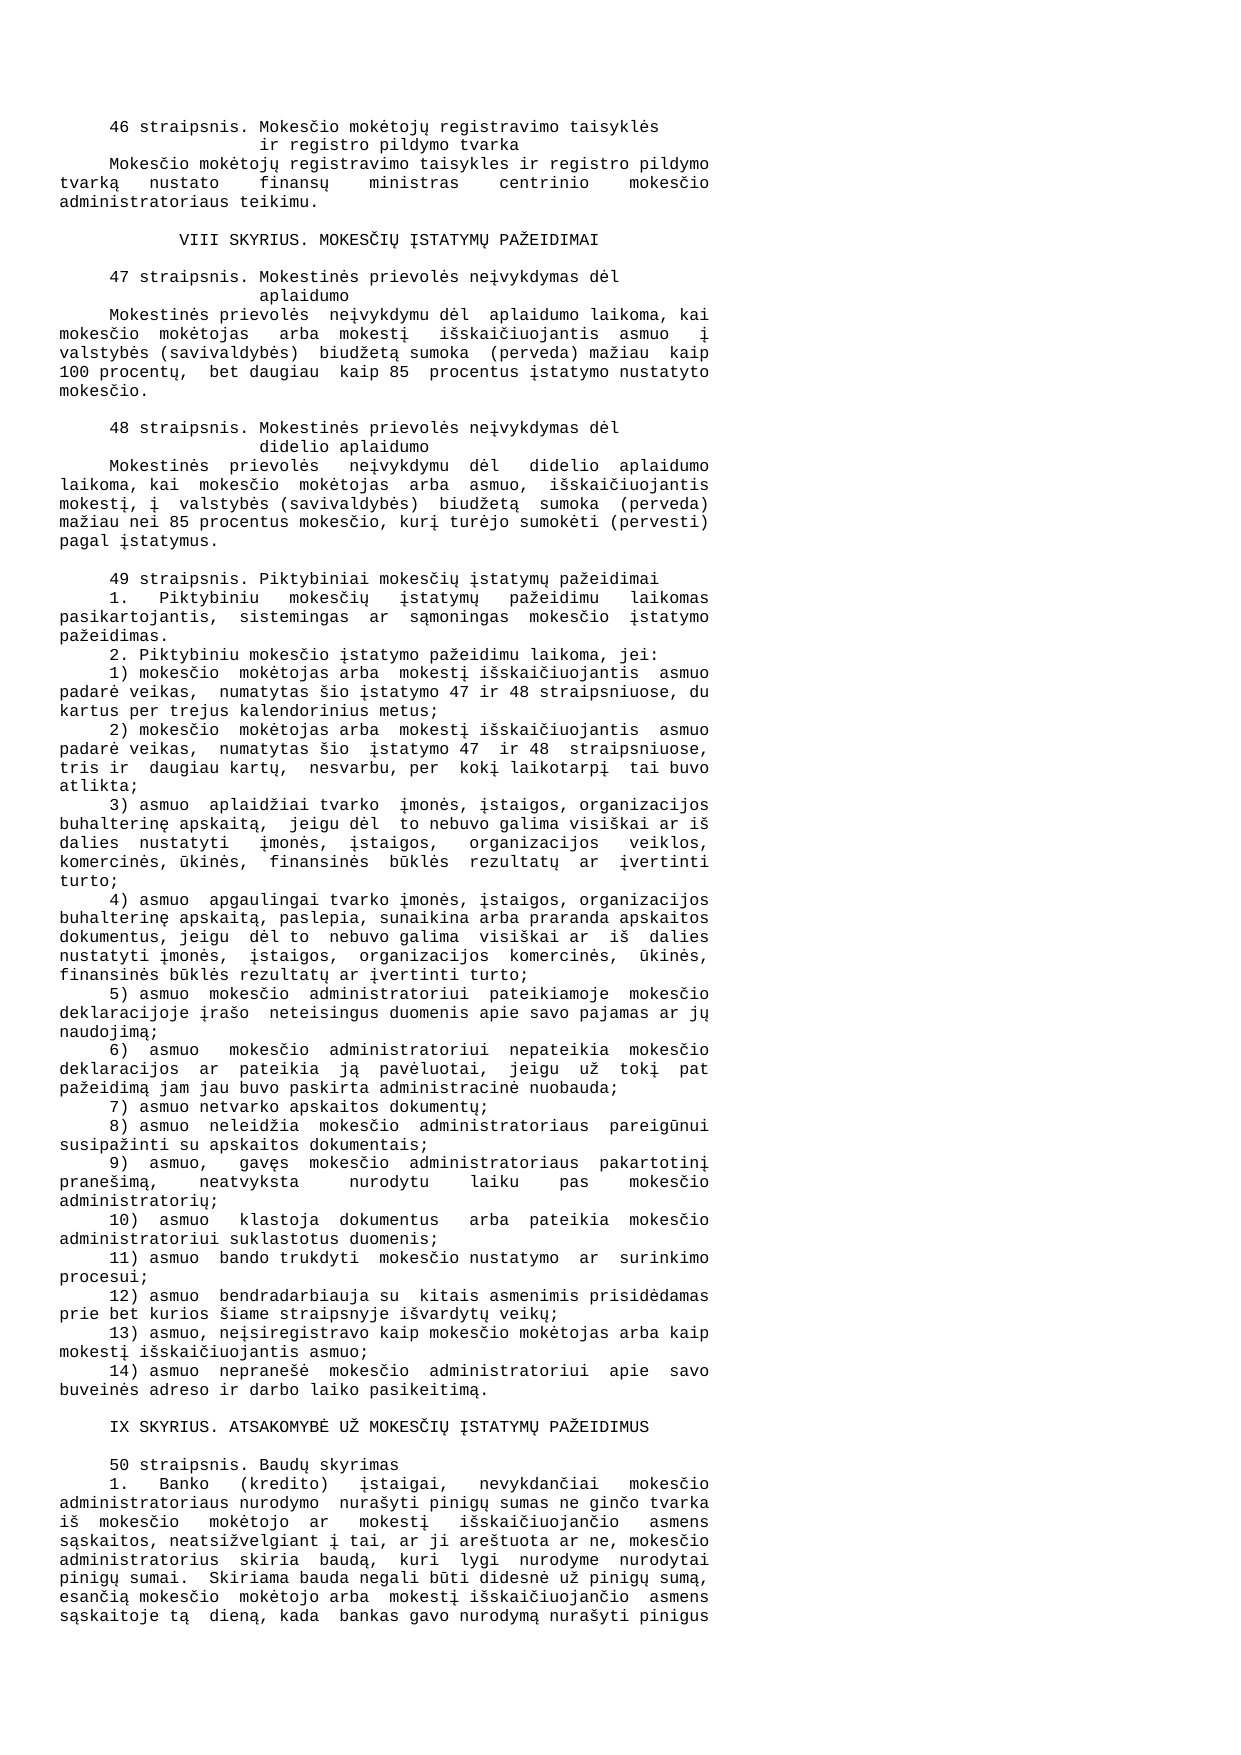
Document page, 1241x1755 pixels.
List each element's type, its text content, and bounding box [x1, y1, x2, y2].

text 9) asmuo, gavęs mokesčio administratoriaus pakartotinį [59, 1155, 1122, 1174]
text ir registro pildymo tvarka [59, 137, 1122, 156]
text deklaracijoje įrašo neteisingus duomenis apie savo pajamas ar jų [59, 1004, 1122, 1023]
text 46 straipsnis. Mokesčio mokėtojų registravimo taisyklės [59, 118, 1122, 137]
text dalies nustatyti įmonės, įstaigos, organizacijos veiklos, [59, 834, 1122, 853]
text 11) asmuo bando trukdyti mokesčio nustatymo ar surinkimo [59, 1249, 1122, 1268]
text pažeidimas. [59, 627, 1122, 646]
text mokesčio. [59, 382, 1122, 401]
text 10) asmuo klastoja dokumentus arba pateikia mokesčio [59, 1212, 1122, 1231]
text pagal įstatymus. [59, 533, 1122, 552]
text 6) asmuo mokesčio administratoriui nepateikia mokesčio [59, 1042, 1122, 1061]
text administratoriaus nurodymo nurašyti pinigų sumas ne ginčo tvarka [59, 1494, 1122, 1513]
text buveinės adreso ir darbo laiko pasikeitimą. [59, 1381, 1122, 1400]
text administratorius skiria baudą, kuri lygi nurodyme nurodytai [59, 1551, 1122, 1570]
text turto; [59, 872, 1122, 891]
text kartus per trejus kalendorinius metus; [59, 703, 1122, 721]
text 3) asmuo aplaidžiai tvarko įmonės, įstaigos, organizacijos [59, 797, 1122, 816]
text valstybės (savivaldybės) biudžetą sumoka (perveda) mažiau kaip [59, 344, 1122, 363]
text tris ir daugiau kartų, nesvarbu, per kokį laikotarpį tai buvo [59, 759, 1122, 778]
text 100 procentų, bet daugiau kaip 85 procentus įstatymo nustatyto [59, 363, 1122, 382]
text 8) asmuo neleidžia mokesčio administratoriaus pareigūnui [59, 1117, 1122, 1136]
text buhalterinę apskaitą, paslepia, sunaikina arba praranda apskaitos [59, 910, 1122, 929]
text padarė veikas, numatytas šio įstatymo 47 ir 48 straipsniuose, du [59, 684, 1122, 703]
text 49 straipsnis. Piktybiniai mokesčių įstatymų pažeidimai [59, 571, 1122, 589]
text susipažinti su apskaitos dokumentais; [59, 1136, 1122, 1155]
text iš mokesčio mokėtojo ar mokestį išskaičiuojančio asmens [59, 1513, 1122, 1532]
text 13) asmuo, neįsiregistravo kaip mokesčio mokėtojas arba kaip [59, 1325, 1122, 1344]
text 47 straipsnis. Mokestinės prievolės neįvykdymas dėl [59, 269, 1122, 288]
text mažiau nei 85 procentus mokesčio, kurį turėjo sumokėti (pervesti) [59, 514, 1122, 533]
text 1) mokesčio mokėtojas arba mokestį išskaičiuojantis asmuo [59, 665, 1122, 684]
text prie bet kurios šiame straipsnyje išvardytų veikų; [59, 1306, 1122, 1325]
text 1. Piktybiniu mokesčių įstatymų pažeidimu laikomas [59, 589, 1122, 608]
text 12) asmuo bendradarbiauja su kitais asmenimis prisidėdamas [59, 1287, 1122, 1306]
text atlikta; [59, 778, 1122, 797]
text 5) asmuo mokesčio administratoriui pateikiamoje mokesčio [59, 985, 1122, 1004]
text VIII SKYRIUS. MOKESČIŲ ĮSTATYMŲ PAŽEIDIMAI [59, 231, 1122, 250]
text komercinės, ūkinės, finansinės būklės rezultatų ar įvertinti [59, 853, 1122, 872]
text laikoma, kai mokesčio mokėtojas arba asmuo, išskaičiuojantis [59, 476, 1122, 495]
text 2. Piktybiniu mokesčio įstatymo pažeidimu laikoma, jei: [59, 646, 1122, 665]
text mokestį išskaičiuojantis asmuo; [59, 1344, 1122, 1362]
text esančią mokesčio mokėtojo arba mokestį išskaičiuojančio asmens [59, 1589, 1122, 1608]
text IX SKYRIUS. ATSAKOMYBĖ UŽ MOKESČIŲ ĮSTATYMŲ PAŽEIDIMUS [59, 1419, 1122, 1438]
text mokesčio mokėtojas arba mokestį išskaičiuojantis asmuo į [59, 326, 1122, 344]
text 50 straipsnis. Baudų skyrimas [59, 1457, 1122, 1476]
text administratoriaus teikimu. [59, 193, 1122, 212]
text aplaidumo [59, 288, 1122, 307]
text pasikartojantis, sistemingas ar sąmoningas mokesčio įstatymo [59, 608, 1122, 627]
text pažeidimą jam jau buvo paskirta administracinė nuobauda; [59, 1080, 1122, 1098]
text Mokestinės prievolės neįvykdymu dėl didelio aplaidumo [59, 457, 1122, 476]
text administratoriui suklastotus duomenis; [59, 1231, 1122, 1249]
text 4) asmuo apgaulingai tvarko įmonės, įstaigos, organizacijos [59, 891, 1122, 910]
text nustatyti įmonės, įstaigos, organizacijos komercinės, ūkinės, [59, 948, 1122, 967]
text mokestį, į valstybės (savivaldybės) biudžetą sumoka (perveda) [59, 495, 1122, 514]
text dokumentus, jeigu dėl to nebuvo galima visiškai ar iš dalies [59, 929, 1122, 948]
text buhalterinę apskaitą, jeigu dėl to nebuvo galima visiškai ar iš [59, 816, 1122, 834]
text tvarką nustato finansų ministras centrinio mokesčio [59, 175, 1122, 193]
text deklaracijos ar pateikia ją pavėluotai, jeigu už tokį pat [59, 1061, 1122, 1080]
text sąskaitos, neatsižvelgiant į tai, ar ji areštuota ar ne, mokesčio [59, 1532, 1122, 1551]
text 48 straipsnis. Mokestinės prievolės neįvykdymas dėl [59, 420, 1122, 439]
text pinigų sumai. Skiriama bauda negali būti didesnė už pinigų sumą, [59, 1570, 1122, 1589]
text procesui; [59, 1268, 1122, 1287]
text 14) asmuo nepranešė mokesčio administratoriui apie savo [59, 1362, 1122, 1381]
text administratorių; [59, 1193, 1122, 1212]
text naudojimą; [59, 1023, 1122, 1042]
text 2) mokesčio mokėtojas arba mokestį išskaičiuojantis asmuo [59, 721, 1122, 740]
text pranešimą, neatvyksta nurodytu laiku pas mokesčio [59, 1174, 1122, 1193]
text 7) asmuo netvarko apskaitos dokumentų; [59, 1098, 1122, 1117]
text finansinės būklės rezultatų ar įvertinti turto; [59, 967, 1122, 985]
text didelio aplaidumo [59, 439, 1122, 457]
text Mokesčio mokėtojų registravimo taisykles ir registro pildymo [59, 156, 1122, 175]
text padarė veikas, numatytas šio įstatymo 47 ir 48 straipsniuose, [59, 740, 1122, 759]
text Mokestinės prievolės neįvykdymu dėl aplaidumo laikoma, kai [59, 307, 1122, 326]
text 1. Banko (kredito) įstaigai, nevykdančiai mokesčio [59, 1476, 1122, 1494]
text sąskaitoje tą dieną, kada bankas gavo nurodymą nurašyti pinigus [59, 1608, 1122, 1626]
